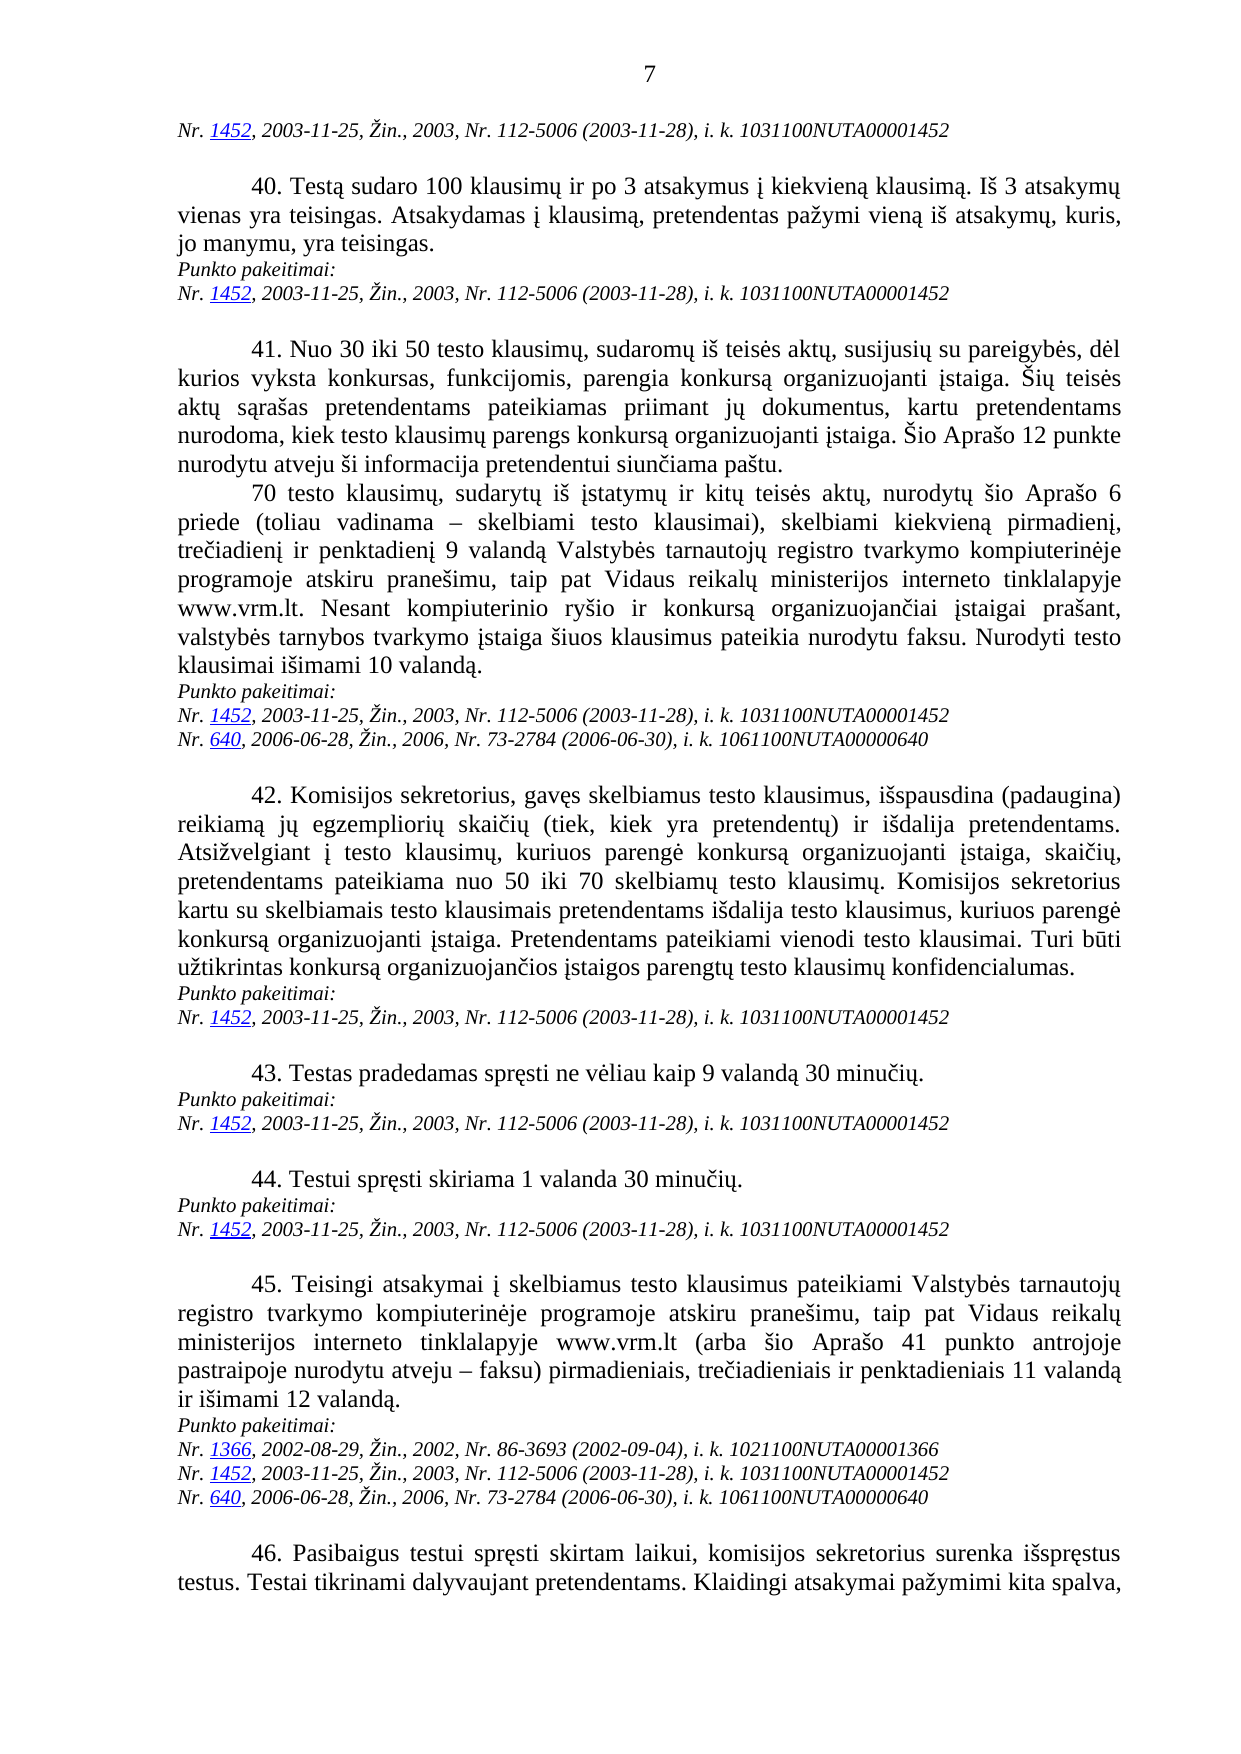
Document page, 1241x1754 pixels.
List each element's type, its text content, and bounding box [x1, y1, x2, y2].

text Punkto pakeitimai: [177, 257, 1122, 281]
text 44. Testui spręsti skiriama 1 valanda 30 minučių. [177, 1164, 1122, 1192]
text 43. Testas pradedamas spręsti ne vėliau kaip 9 valandą 30 minučių. [177, 1058, 1122, 1087]
text Nr. 1452, 2003-11-25, Žin., 2003, Nr. 112-5006 (2003-11-28), i. k. 1031100NUTA00001452 [177, 1005, 1122, 1029]
text 70 testo klausimų, sudarytų iš įstatymų ir kitų teisės aktų, nurodytų šio Aprašo 6 priede (toliau vadinama – skelbiami testo klausimai), skelbiami kiekvieną pirmadienį, trečiadienį ir penktadienį 9 valandą Valstybės tarnautojų registro tvarkymo kompiuterinėje programoje atskiru pranešimu, taip pat Vidaus reikalų ministerijos interneto tinklalapyje www.vrm.lt. Nesant kompiuterinio ryšio ir konkursą organizuojančiai įstaigai prašant, valstybės tarnybos tvarkymo įstaiga šiuos klausimus pateikia nurodytu faksu. Nurodyti testo klausimai išimami 10 valandą. [177, 478, 1122, 679]
text Nr. 1452, 2003-11-25, Žin., 2003, Nr. 112-5006 (2003-11-28), i. k. 1031100NUTA00001452 [177, 703, 1122, 727]
text Nr. 640, 2006-06-28, Žin., 2006, Nr. 73-2784 (2006-06-30), i. k. 1061100NUTA00000640 [177, 727, 1122, 751]
text Punkto pakeitimai: [177, 1087, 1122, 1111]
text 40. Testą sudaro 100 klausimų ir po 3 atsakymus į kiekvieną klausimą. Iš 3 atsakymų vienas yra teisingas. Atsakydamas į klausimą, pretendentas pažymi vieną iš atsakymų, kuris, jo manymu, yra teisingas. [177, 171, 1122, 257]
text Nr. 1452, 2003-11-25, Žin., 2003, Nr. 112-5006 (2003-11-28), i. k. 1031100NUTA00001452 [177, 1217, 1122, 1241]
text Nr. 1452, 2003-11-25, Žin., 2003, Nr. 112-5006 (2003-11-28), i. k. 1031100NUTA00001452 [177, 281, 1122, 305]
text 42. Komisijos sekretorius, gavęs skelbiamus testo klausimus, išspausdina (padaugina) reikiamą jų egzempliorių skaičių (tiek, kiek yra pretendentų) ir išdalija pretendentams. Atsižvelgiant į testo klausimų, kuriuos parengė konkursą organizuojanti įstaiga, skaičių, pretendentams pateikiama nuo 50 iki 70 skelbiamų testo klausimų. Komisijos sekretorius kartu su skelbiamais testo klausimais pretendentams išdalija testo klausimus, kuriuos parengė konkursą organizuojanti įstaiga. Pretendentams pateikiami vienodi testo klausimai. Turi būti užtikrintas konkursą organizuojančios įstaigos parengtų testo klausimų konfidencialumas. [177, 780, 1122, 981]
text Nr. 1452, 2003-11-25, Žin., 2003, Nr. 112-5006 (2003-11-28), i. k. 1031100NUTA00001452 [177, 1461, 1122, 1485]
text Punkto pakeitimai: [177, 1413, 1122, 1437]
text Nr. 1452, 2003-11-25, Žin., 2003, Nr. 112-5006 (2003-11-28), i. k. 1031100NUTA00001452 [177, 1111, 1122, 1135]
text Nr. 1452, 2003-11-25, Žin., 2003, Nr. 112-5006 (2003-11-28), i. k. 1031100NUTA00001452 [177, 118, 1122, 142]
text Punkto pakeitimai: [177, 679, 1122, 703]
text Punkto pakeitimai: [177, 981, 1122, 1005]
text Punkto pakeitimai: [177, 1192, 1122, 1217]
text 46. Pasibaigus testui spręsti skirtam laikui, komisijos sekretorius surenka išspręstus testus. Testai tikrinami dalyvaujant pretendentams. Klaidingi atsakymai pažymimi kita spalva, [177, 1538, 1122, 1596]
text 45. Teisingi atsakymai į skelbiamus testo klausimus pateikiami Valstybės tarnautojų registro tvarkymo kompiuterinėje programoje atskiru pranešimu, taip pat Vidaus reikalų ministerijos interneto tinklalapyje www.vrm.lt (arba šio Aprašo 41 punkto antrojoje pastraipoje nurodytu atveju – faksu) pirmadieniais, trečiadieniais ir penktadieniais 11 valandą ir išimami 12 valandą. [177, 1269, 1122, 1413]
text 41. Nuo 30 iki 50 testo klausimų, sudaromų iš teisės aktų, susijusių su pareigybės, dėl kurios vyksta konkursas, funkcijomis, parengia konkursą organizuojanti įstaiga. Šių teisės aktų sąrašas pretendentams pateikiamas priimant jų dokumentus, kartu pretendentams nurodoma, kiek testo klausimų parengs konkursą organizuojanti įstaiga. Šio Aprašo 12 punkte nurodytu atveju ši informacija pretendentui siunčiama paštu. [177, 334, 1122, 478]
text Nr. 640, 2006-06-28, Žin., 2006, Nr. 73-2784 (2006-06-30), i. k. 1061100NUTA00000640 [177, 1485, 1122, 1509]
text Nr. 1366, 2002-08-29, Žin., 2002, Nr. 86-3693 (2002-09-04), i. k. 1021100NUTA00001366 [177, 1437, 1122, 1461]
